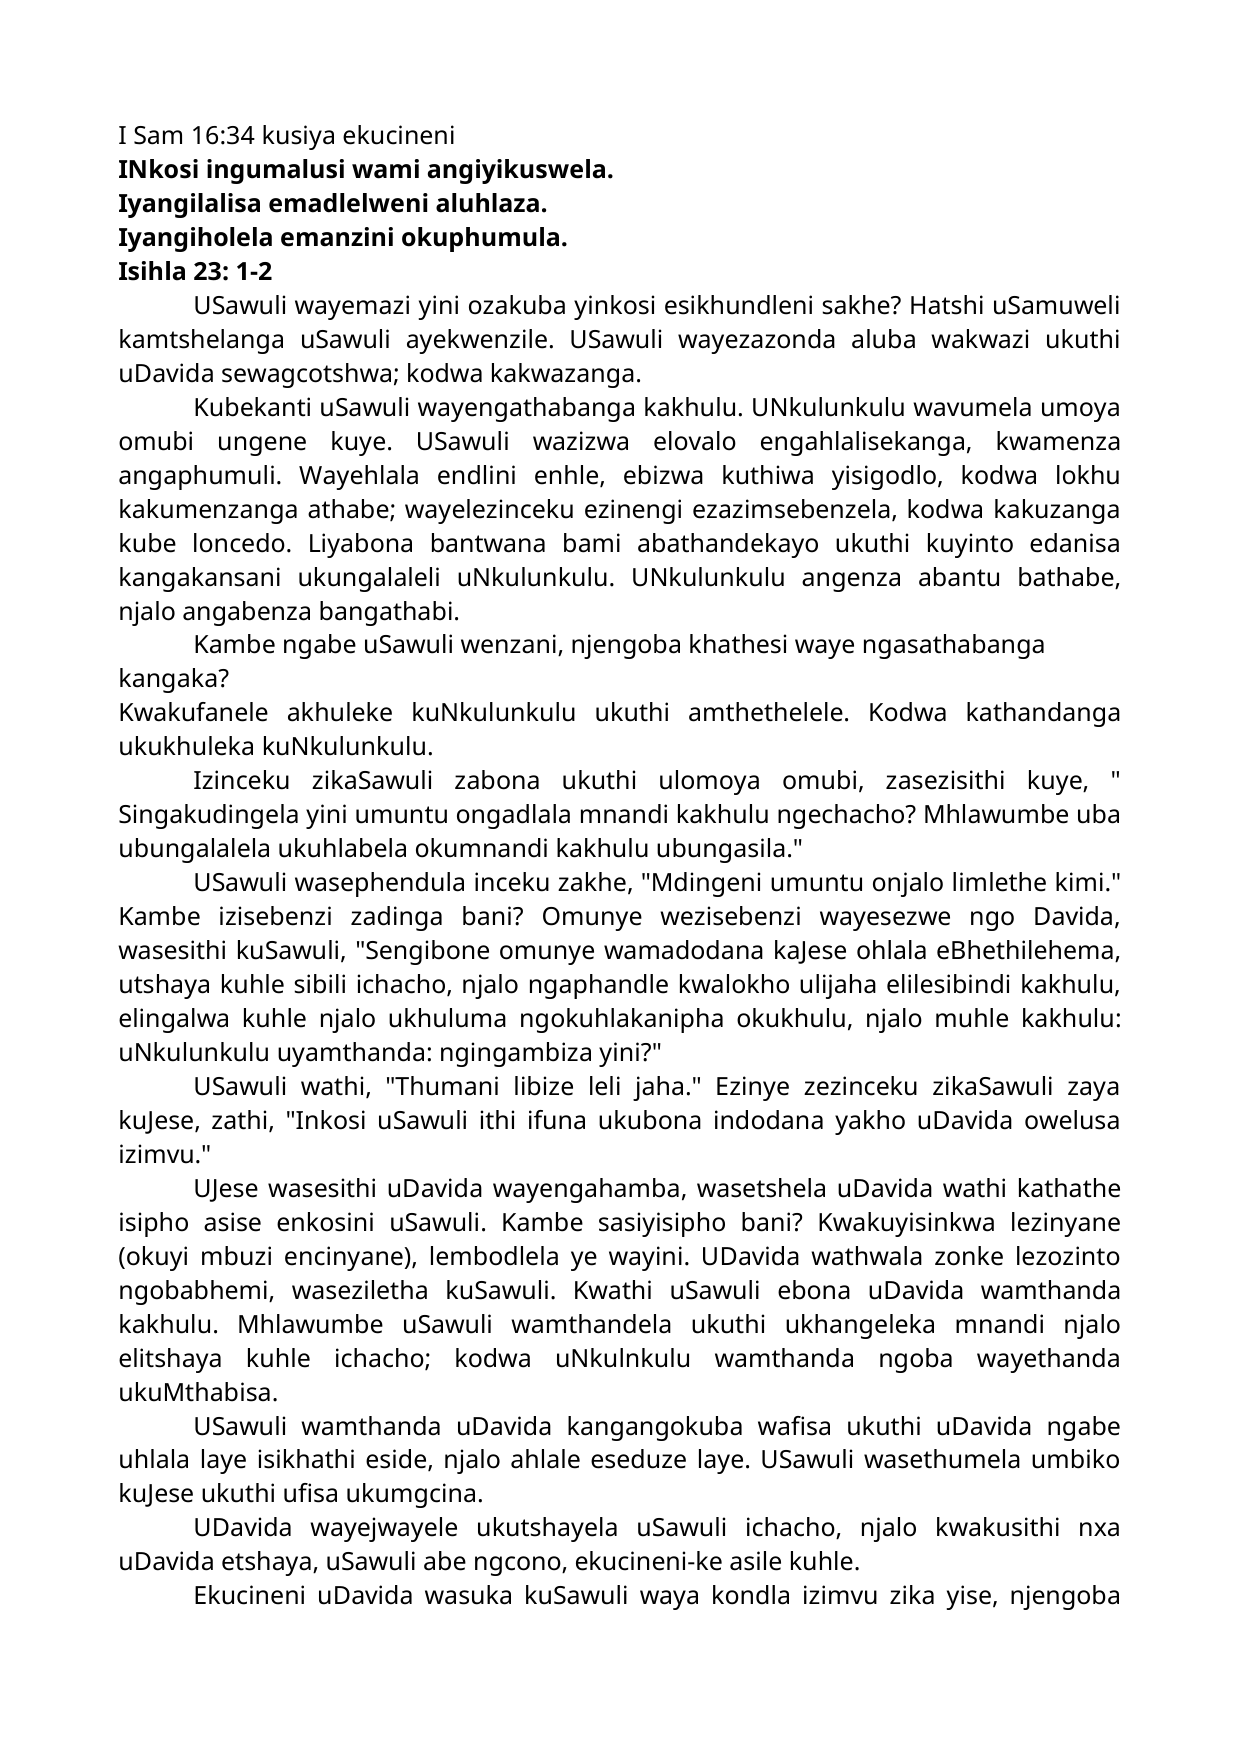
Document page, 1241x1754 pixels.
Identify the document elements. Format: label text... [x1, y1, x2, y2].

text USawuli wathi, "Thumani libize leli jaha." Ezinye zezinceku zikaSawuli zaya kuJese, zathi, "Inkosi uSawuli ithi ifuna ukubona indodana yakho uDavida owelusa izimvu." [118, 1069, 1122, 1171]
text INkosi ingumalusi wami angiyikuswela. [118, 152, 1122, 186]
text Iyangiholela emanzini okuphumula. [118, 220, 1122, 254]
text Ekucineni uDavida wasuka kuSawuli waya kondla izimvu zika yise, njengoba [118, 1578, 1122, 1612]
text Iyangilalisa emadlelweni aluhlaza. [118, 186, 1122, 220]
text Kambe ngabe uSawuli wenzani, njengoba khathesi waye ngasathabanga kangaka? [118, 627, 1122, 695]
text UJese wasesithi uDavida wayengahamba, wasetshela uDavida wathi kathathe isipho asise enkosini uSawuli. Kambe sasiyisipho bani? Kwakuyisinkwa lezinyane (okuyi mbuzi encinyane), lembodlela ye wayini. UDavida wathwala zonke lezozinto ngobabhemi, waseziletha kuSawuli. Kwathi uSawuli ebona uDavida wamthanda kakhulu. Mhlawumbe uSawuli wamthandela ukuthi ukhangeleka mnandi njalo elitshaya kuhle ichacho; kodwa uNkulnkulu wamthanda ngoba wayethanda ukuMthabisa. [118, 1171, 1122, 1408]
text I Sam 16:34 kusiya ekucineni [118, 118, 1122, 152]
text UDavida wayejwayele ukutshayela uSawuli ichacho, njalo kwakusithi nxa uDavida etshaya, uSawuli abe ngcono, ekucineni-ke asile kuhle. [118, 1510, 1122, 1578]
text USawuli wamthanda uDavida kangangokuba wafisa ukuthi uDavida ngabe uhlala laye isikhathi eside, njalo ahlale eseduze laye. USawuli wasethumela umbiko kuJese ukuthi ufisa ukumgcina. [118, 1408, 1122, 1510]
text USawuli wayemazi yini ozakuba yinkosi esikhundleni sakhe? Hatshi uSamuweli kamtshelanga uSawuli ayekwenzile. USawuli wayezazonda aluba wakwazi ukuthi uDavida sewagcotshwa; kodwa kakwazanga. [118, 288, 1122, 390]
text Izinceku zikaSawuli zabona ukuthi ulomoya omubi, zasezisithi kuye, " Singakudingela yini umuntu ongadlala mnandi kakhulu ngechacho? Mhlawumbe uba ubungalalela ukuhlabela okumnandi kakhulu ubungasila." [118, 763, 1122, 865]
text USawuli wasephendula inceku zakhe, "Mdingeni umuntu onjalo limlethe kimi." Kambe izisebenzi zadinga bani? Omunye wezisebenzi wayesezwe ngo Davida, wasesithi kuSawuli, "Sengibone omunye wamadodana kaJese ohlala eBhethilehema, utshaya kuhle sibili ichacho, njalo ngaphandle kwalokho ulijaha elilesibindi kakhulu, elingalwa kuhle njalo ukhuluma ngokuhlakanipha okukhulu, njalo muhle kakhulu: uNkulunkulu uyamthanda: ngingambiza yini?" [118, 865, 1122, 1069]
text Kwakufanele akhuleke kuNkulunkulu ukuthi amthethelele. Kodwa kathandanga ukukhuleka kuNkulunkulu. [118, 695, 1122, 763]
text Isihla 23: 1-2 [118, 254, 1122, 288]
text Kubekanti uSawuli wayengathabanga kakhulu. UNkulunkulu wavumela umoya omubi ungene kuye. USawuli wazizwa elovalo engahlalisekanga, kwamenza angaphumuli. Wayehlala endlini enhle, ebizwa kuthiwa yisigodlo, kodwa lokhu kakumenzanga athabe; wayelezinceku ezinengi ezazimsebenzela, kodwa kakuzanga kube loncedo. Liyabona bantwana bami abathandekayo ukuthi kuyinto edanisa kangakansani ukungalaleli uNkulunkulu. UNkulunkulu angenza abantu bathabe, njalo angabenza bangathabi. [118, 390, 1122, 627]
